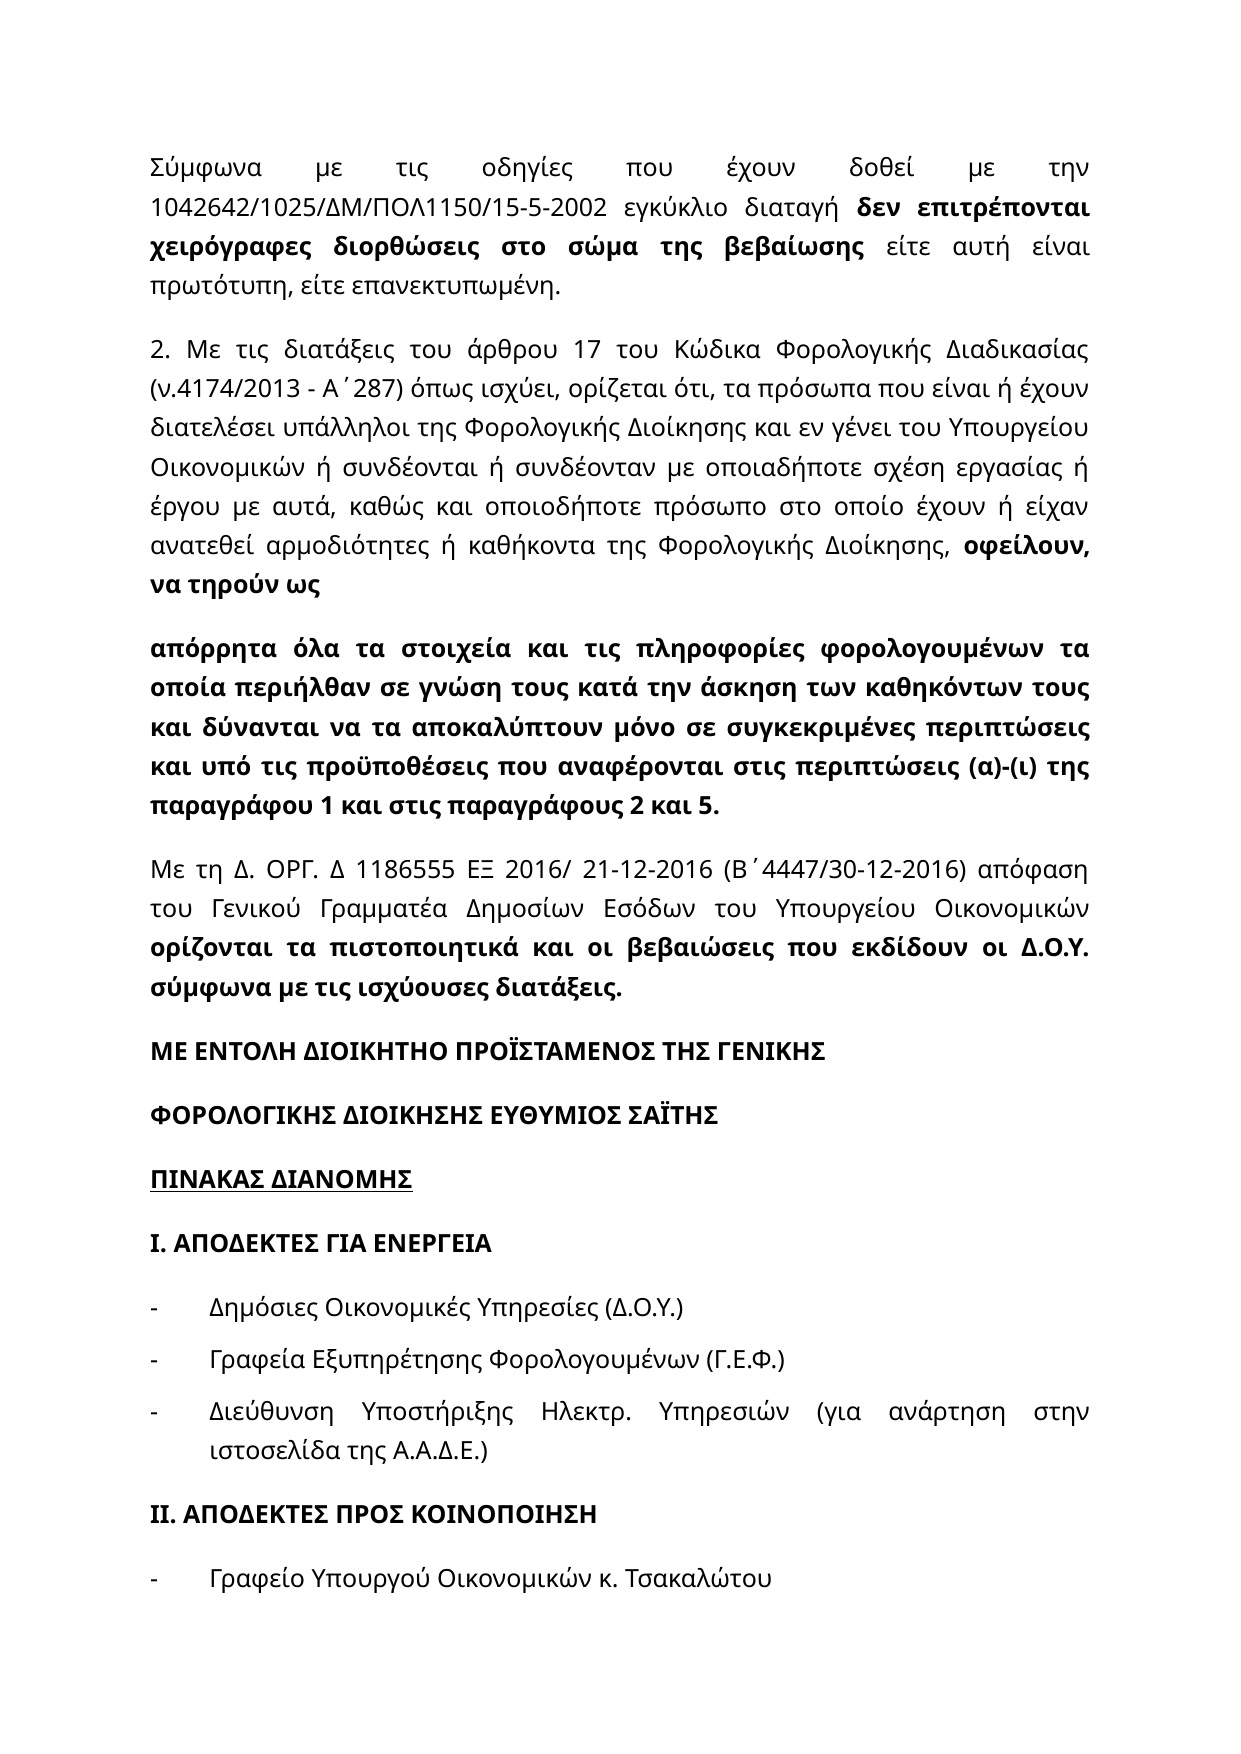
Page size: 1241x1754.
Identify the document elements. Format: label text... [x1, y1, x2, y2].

text ΦΟΡΟΛΟΓΙΚΗΣ ΔΙΟΙΚΗΣΗΣ ΕΥΘΥΜΙΟΣ ΣΑΪΤΗΣ [150, 1097, 1090, 1132]
list - Γραφείο Υπουργού Οικονομικών κ. Τσακαλώτου [150, 1561, 1090, 1595]
text ΠΙΝΑΚΑΣ ΔΙΑΝΟΜΗΣ [150, 1162, 1090, 1196]
list - Γραφεία Εξυπηρέτησης Φορολογουμένων (Γ.Ε.Φ.) [150, 1342, 1090, 1376]
text 2. Με τις διατάξεις του άρθρου 17 του Κώδικα Φορολογικής Διαδικασίας (ν.4174/2013 - Α΄287) όπως ισχύει, ορίζεται ότι, τα πρόσωπα που είναι ή έχουν διατελέσει υπάλληλοι της Φορολογικής Διοίκησης και εν γένει του Υπουργείου Οικονομικών ή συνδέονται ή συνδέονταν με οποιαδήποτε σχέση εργασίας ή έργου με αυτά, καθώς και οποιοδήποτε πρόσωπο στο οποίο έχουν ή είχαν ανατεθεί αρμοδιότητες ή καθήκοντα της Φορολογικής Διοίκησης, οφείλουν, να τηρούν ως [150, 332, 1090, 601]
text Με τη Δ. ΟΡΓ. Δ 1186555 ΕΞ 2016/ 21-12-2016 (Β΄4447/30-12-2016) απόφαση του Γενικού Γραμματέα Δημοσίων Εσόδων του Υπουργείου Οικονομικών ορίζονται τα πιστοποιητικά και οι βεβαιώσεις που εκδίδουν οι Δ.Ο.Υ. σύμφωνα με τις ισχύουσες διατάξεις. [150, 852, 1090, 1003]
text ΜΕ ΕΝΤΟΛΗ ΔΙΟΙΚΗΤΗΟ ΠΡΟΪΣΤΑΜΕΝΟΣ ΤΗΣ ΓΕΝΙΚΗΣ [150, 1033, 1090, 1067]
text Ι. ΑΠΟΔΕΚΤΕΣ ΓΙΑ ΕΝΕΡΓΕΙΑ [150, 1226, 1090, 1260]
list - Δημόσιες Οικονομικές Υπηρεσίες (Δ.Ο.Υ.) [150, 1290, 1090, 1324]
text ΙΙ. ΑΠΟΔΕΚΤΕΣ ΠΡΟΣ ΚΟΙΝΟΠΟΙΗΣΗ [150, 1497, 1090, 1531]
list - Διεύθυνση Υποστήριξης Ηλεκτρ. Υπηρεσιών (για ανάρτηση στην ιστοσελίδα της Α.Α.Δ.Ε.) [150, 1393, 1090, 1467]
text Σύμφωνα με τις οδηγίες που έχουν δοθεί με την 1042642/1025/ΔΜ/ΠΟΛ1150/15-5-2002 εγκύκλιο διαταγή δεν επιτρέπονται χειρόγραφες διορθώσεις στο σώμα της βεβαίωσης είτε αυτή είναι πρωτότυπη, είτε επανεκτυπωμένη. [150, 150, 1090, 302]
text απόρρητα όλα τα στοιχεία και τις πληροφορίες φορολογουμένων τα οποία περιήλθαν σε γνώση τους κατά την άσκηση των καθηκόντων τους και δύνανται να τα αποκαλύπτουν μόνο σε συγκεκριμένες περιπτώσεις και υπό τις προϋποθέσεις που αναφέρονται στις περιπτώσεις (α)-(ι) της παραγράφου 1 και στις παραγράφους 2 και 5. [150, 631, 1090, 822]
